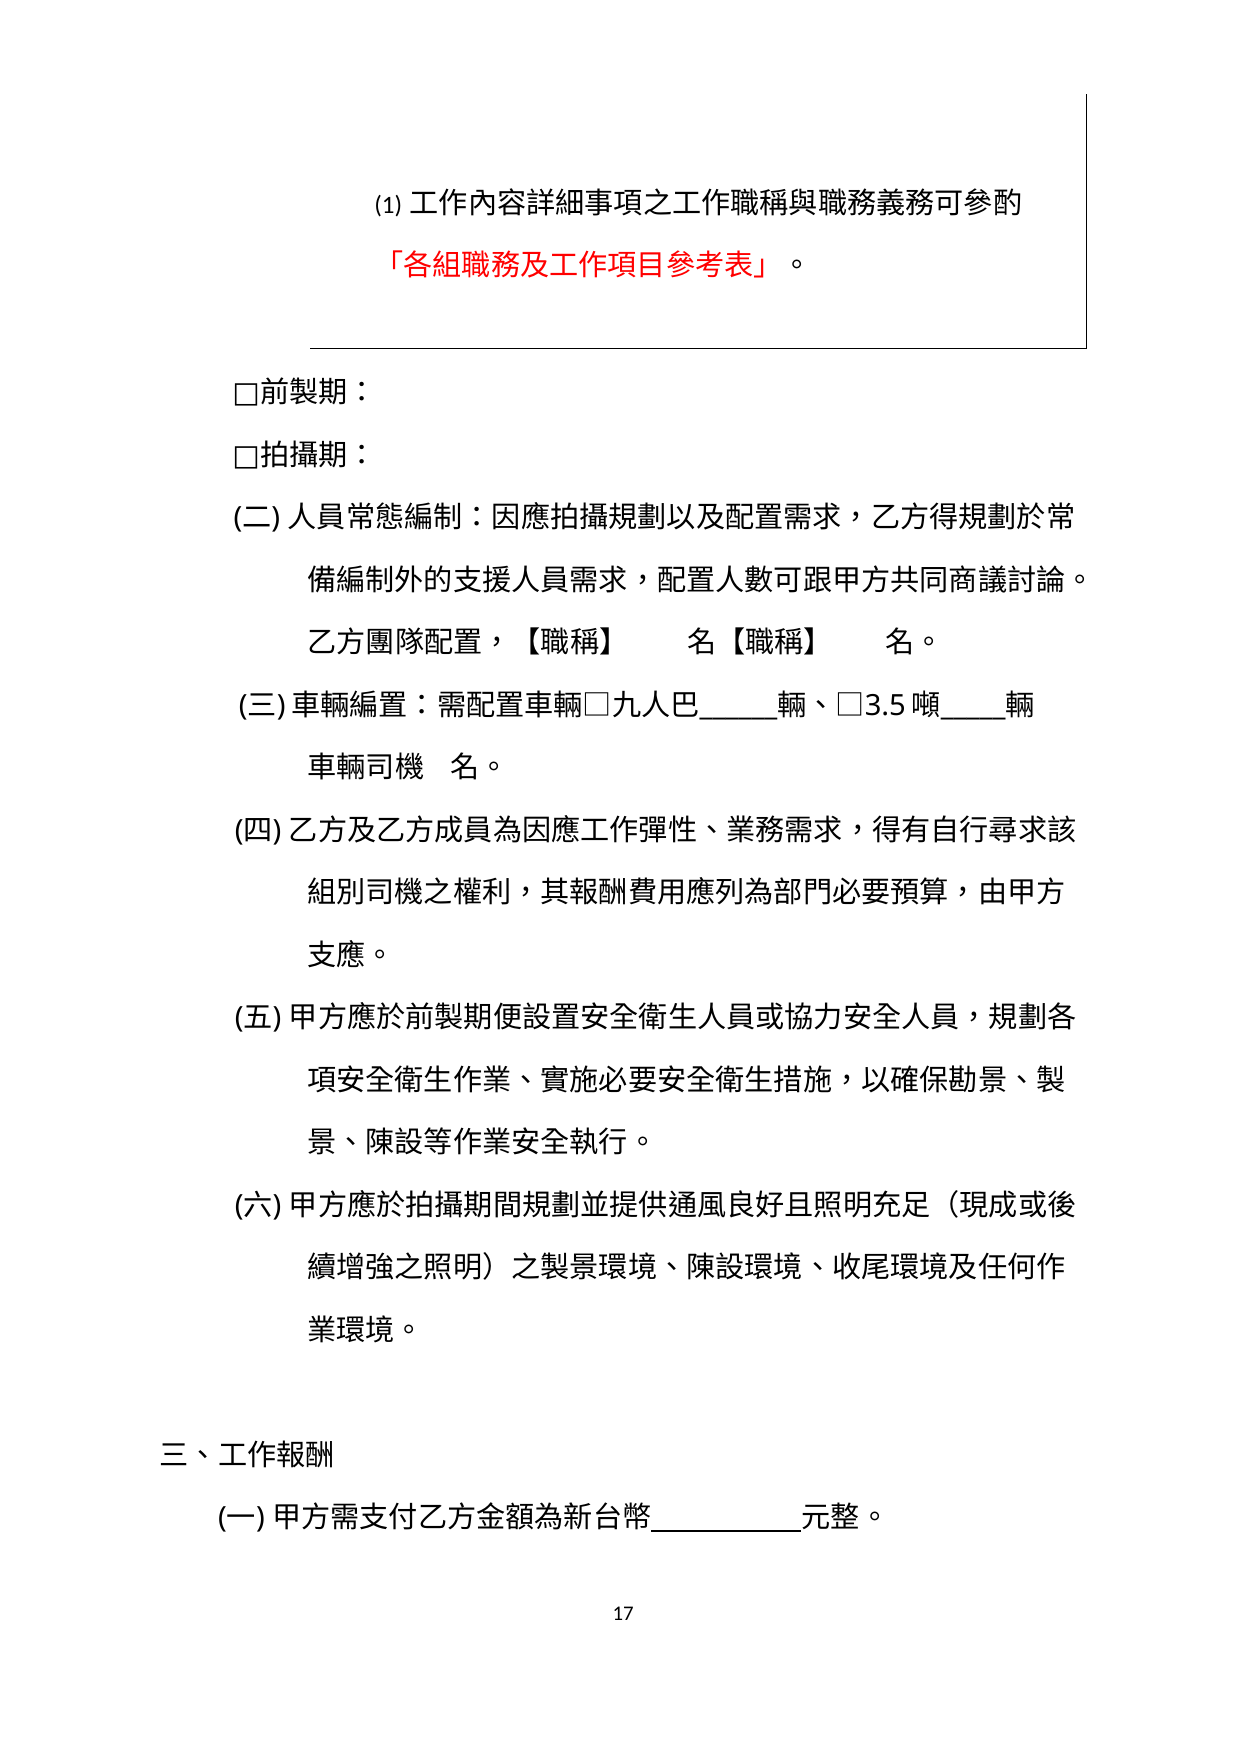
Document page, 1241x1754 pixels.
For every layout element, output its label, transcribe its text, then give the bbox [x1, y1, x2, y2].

text □前製期： [159, 348, 1087, 411]
text (一) 甲方需支付乙方金額為新台幣 元整。 [159, 1473, 1087, 1536]
text 車輛司機 名。 [307, 723, 1087, 786]
list 工作內容詳細事項之工作職稱與職務義務可參酌「各組職務及工作項目參考表」。 [309, 94, 1086, 348]
text (四) 乙方及乙方成員為因應工作彈性、業務需求，得有自行尋求該組別司機之權利，其報酬費用應列為部門必要預算，由甲方支應。 [234, 786, 1087, 973]
text (五) 甲方應於前製期便設置安全衛生人員或協力安全人員，規劃各項安全衛生作業、實施必要安全衛生措施，以確保勘景、製景、陳設等作業安全執行。 [234, 973, 1087, 1161]
text 乙方團隊配置，【職稱】 名【職稱】 名。 [307, 598, 1087, 661]
text (三) 車輛編置：需配置車輛□九人巴______輛、□3.5噸_____輛 [209, 661, 1087, 723]
text (六) 甲方應於拍攝期間規劃並提供通風良好且照明充足（現成或後續增強之照明）之製景環境、陳設環境、收尾環境及任何作業環境。 [234, 1161, 1087, 1348]
text □拍攝期： [159, 411, 1087, 473]
text (二) 人員常態編制：因應拍攝規劃以及配置需求，乙方得規劃於常備編制外的支援人員需求，配置人數可跟甲方共同商議討論。 [233, 473, 1087, 598]
text 三、工作報酬 [159, 1411, 1087, 1473]
